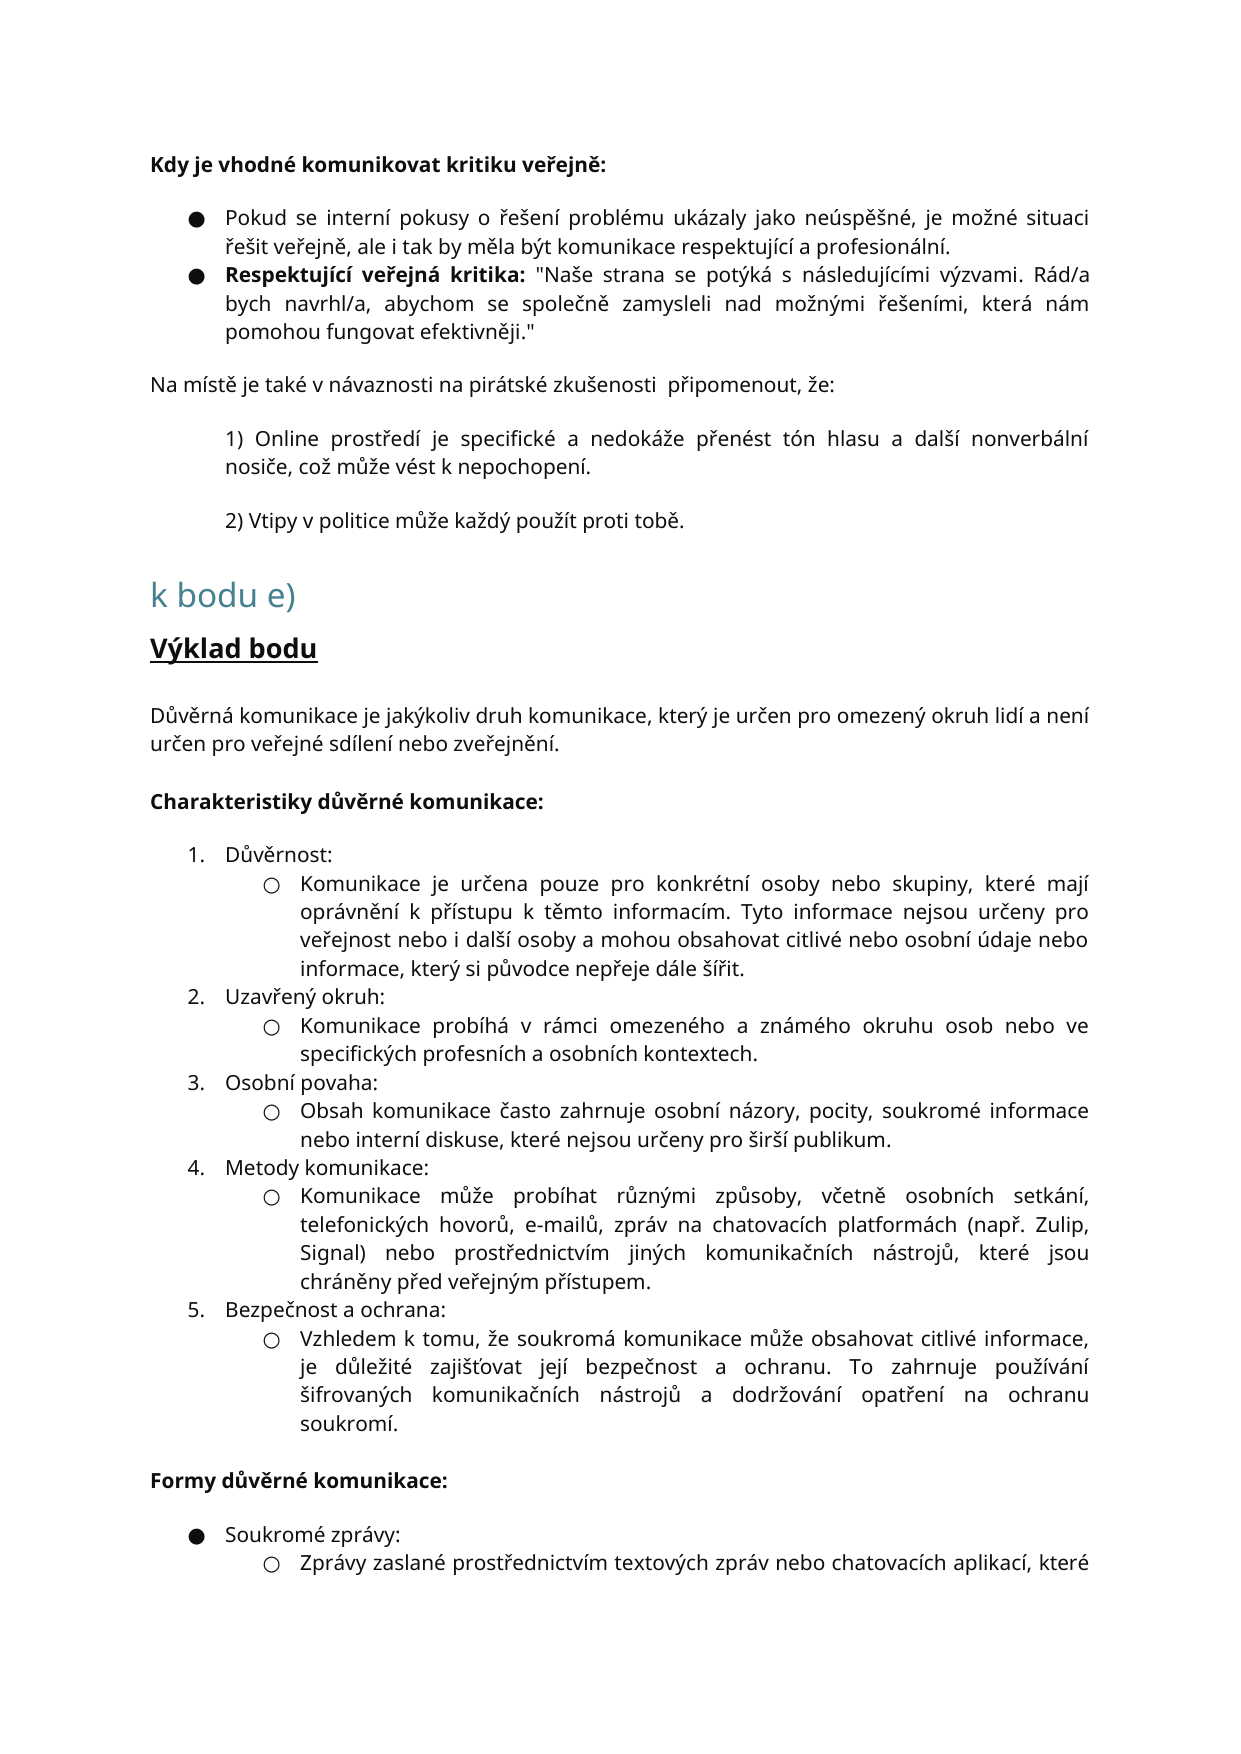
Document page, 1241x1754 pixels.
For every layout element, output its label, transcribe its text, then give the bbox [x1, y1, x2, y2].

list Osobní povaha: [187, 1068, 1090, 1096]
text Charakteristiky důvěrné komunikace: [150, 787, 1090, 815]
list Uzavřený okruh: [187, 982, 1090, 1011]
text 2) Vtipy v politice může každý použít proti tobě. [225, 506, 1090, 534]
list Obsah komunikace často zahrnuje osobní názory, pocity, soukromé informace nebo interní diskuse, které nejsou určeny pro širší publikum. [262, 1096, 1090, 1153]
list Důvěrnost: [187, 840, 1090, 869]
subtitle k bodu e) [150, 572, 1090, 617]
list Metody komunikace: [187, 1153, 1090, 1182]
text Na místě je také v návaznosti na pirátské zkušenosti připomenout, že: [150, 371, 1090, 399]
text 1) Online prostředí je specifické a nedokáže přenést tón hlasu a další nonverbální nosiče, což může vést k nepochopení. [225, 424, 1090, 481]
list Komunikace může probíhat různými způsoby, včetně osobních setkání, telefonických hovorů, e-mailů, zpráv na chatovacích platformách (např. Zulip, Signal) nebo prostřednictvím jiných komunikačních nástrojů, které jsou chráněny před veřejným přístupem. [262, 1182, 1090, 1295]
list Zprávy zaslané prostřednictvím textových zpráv nebo chatovacích aplikací, které [262, 1548, 1090, 1577]
text Kdy je vhodné komunikovat kritiku veřejně: [150, 150, 1090, 178]
text Formy důvěrné komunikace: [150, 1467, 1090, 1495]
list Vzhledem k tomu, že soukromá komunikace může obsahovat citlivé informace, je důležité zajišťovat její bezpečnost a ochranu. To zahrnuje používání šifrovaných komunikačních nástrojů a dodržování opatření na ochranu soukromí. [262, 1324, 1090, 1437]
list Bezpečnost a ochrana: [187, 1295, 1090, 1324]
list Soukromé zprávy: [187, 1520, 1090, 1548]
list Respektující veřejná kritika: "Naše strana se potýká s následujícími výzvami. Rád/a bych navrhl/a, abychom se společně zamysleli nad možnými řešeními, která nám pomohou fungovat efektivněji." [187, 260, 1090, 346]
list Komunikace probíhá v rámci omezeného a známého okruhu osob nebo ve specifických profesních a osobních kontextech. [262, 1011, 1090, 1068]
subtitle Výklad bodu [150, 630, 1090, 667]
list Komunikace je určena pouze pro konkrétní osoby nebo skupiny, které mají oprávnění k přístupu k těmto informacím. Tyto informace nejsou určeny pro veřejnost nebo i další osoby a mohou obsahovat citlivé nebo osobní údaje nebo informace, který si původce nepřeje dále šířit. [262, 869, 1090, 982]
text Důvěrná komunikace je jakýkoliv druh komunikace, který je určen pro omezený okruh lidí a není určen pro veřejné sdílení nebo zveřejnění. [150, 701, 1090, 758]
list Pokud se interní pokusy o řešení problému ukázaly jako neúspěšné, je možné situaci řešit veřejně, ale i tak by měla být komunikace respektující a profesionální. [187, 203, 1090, 260]
